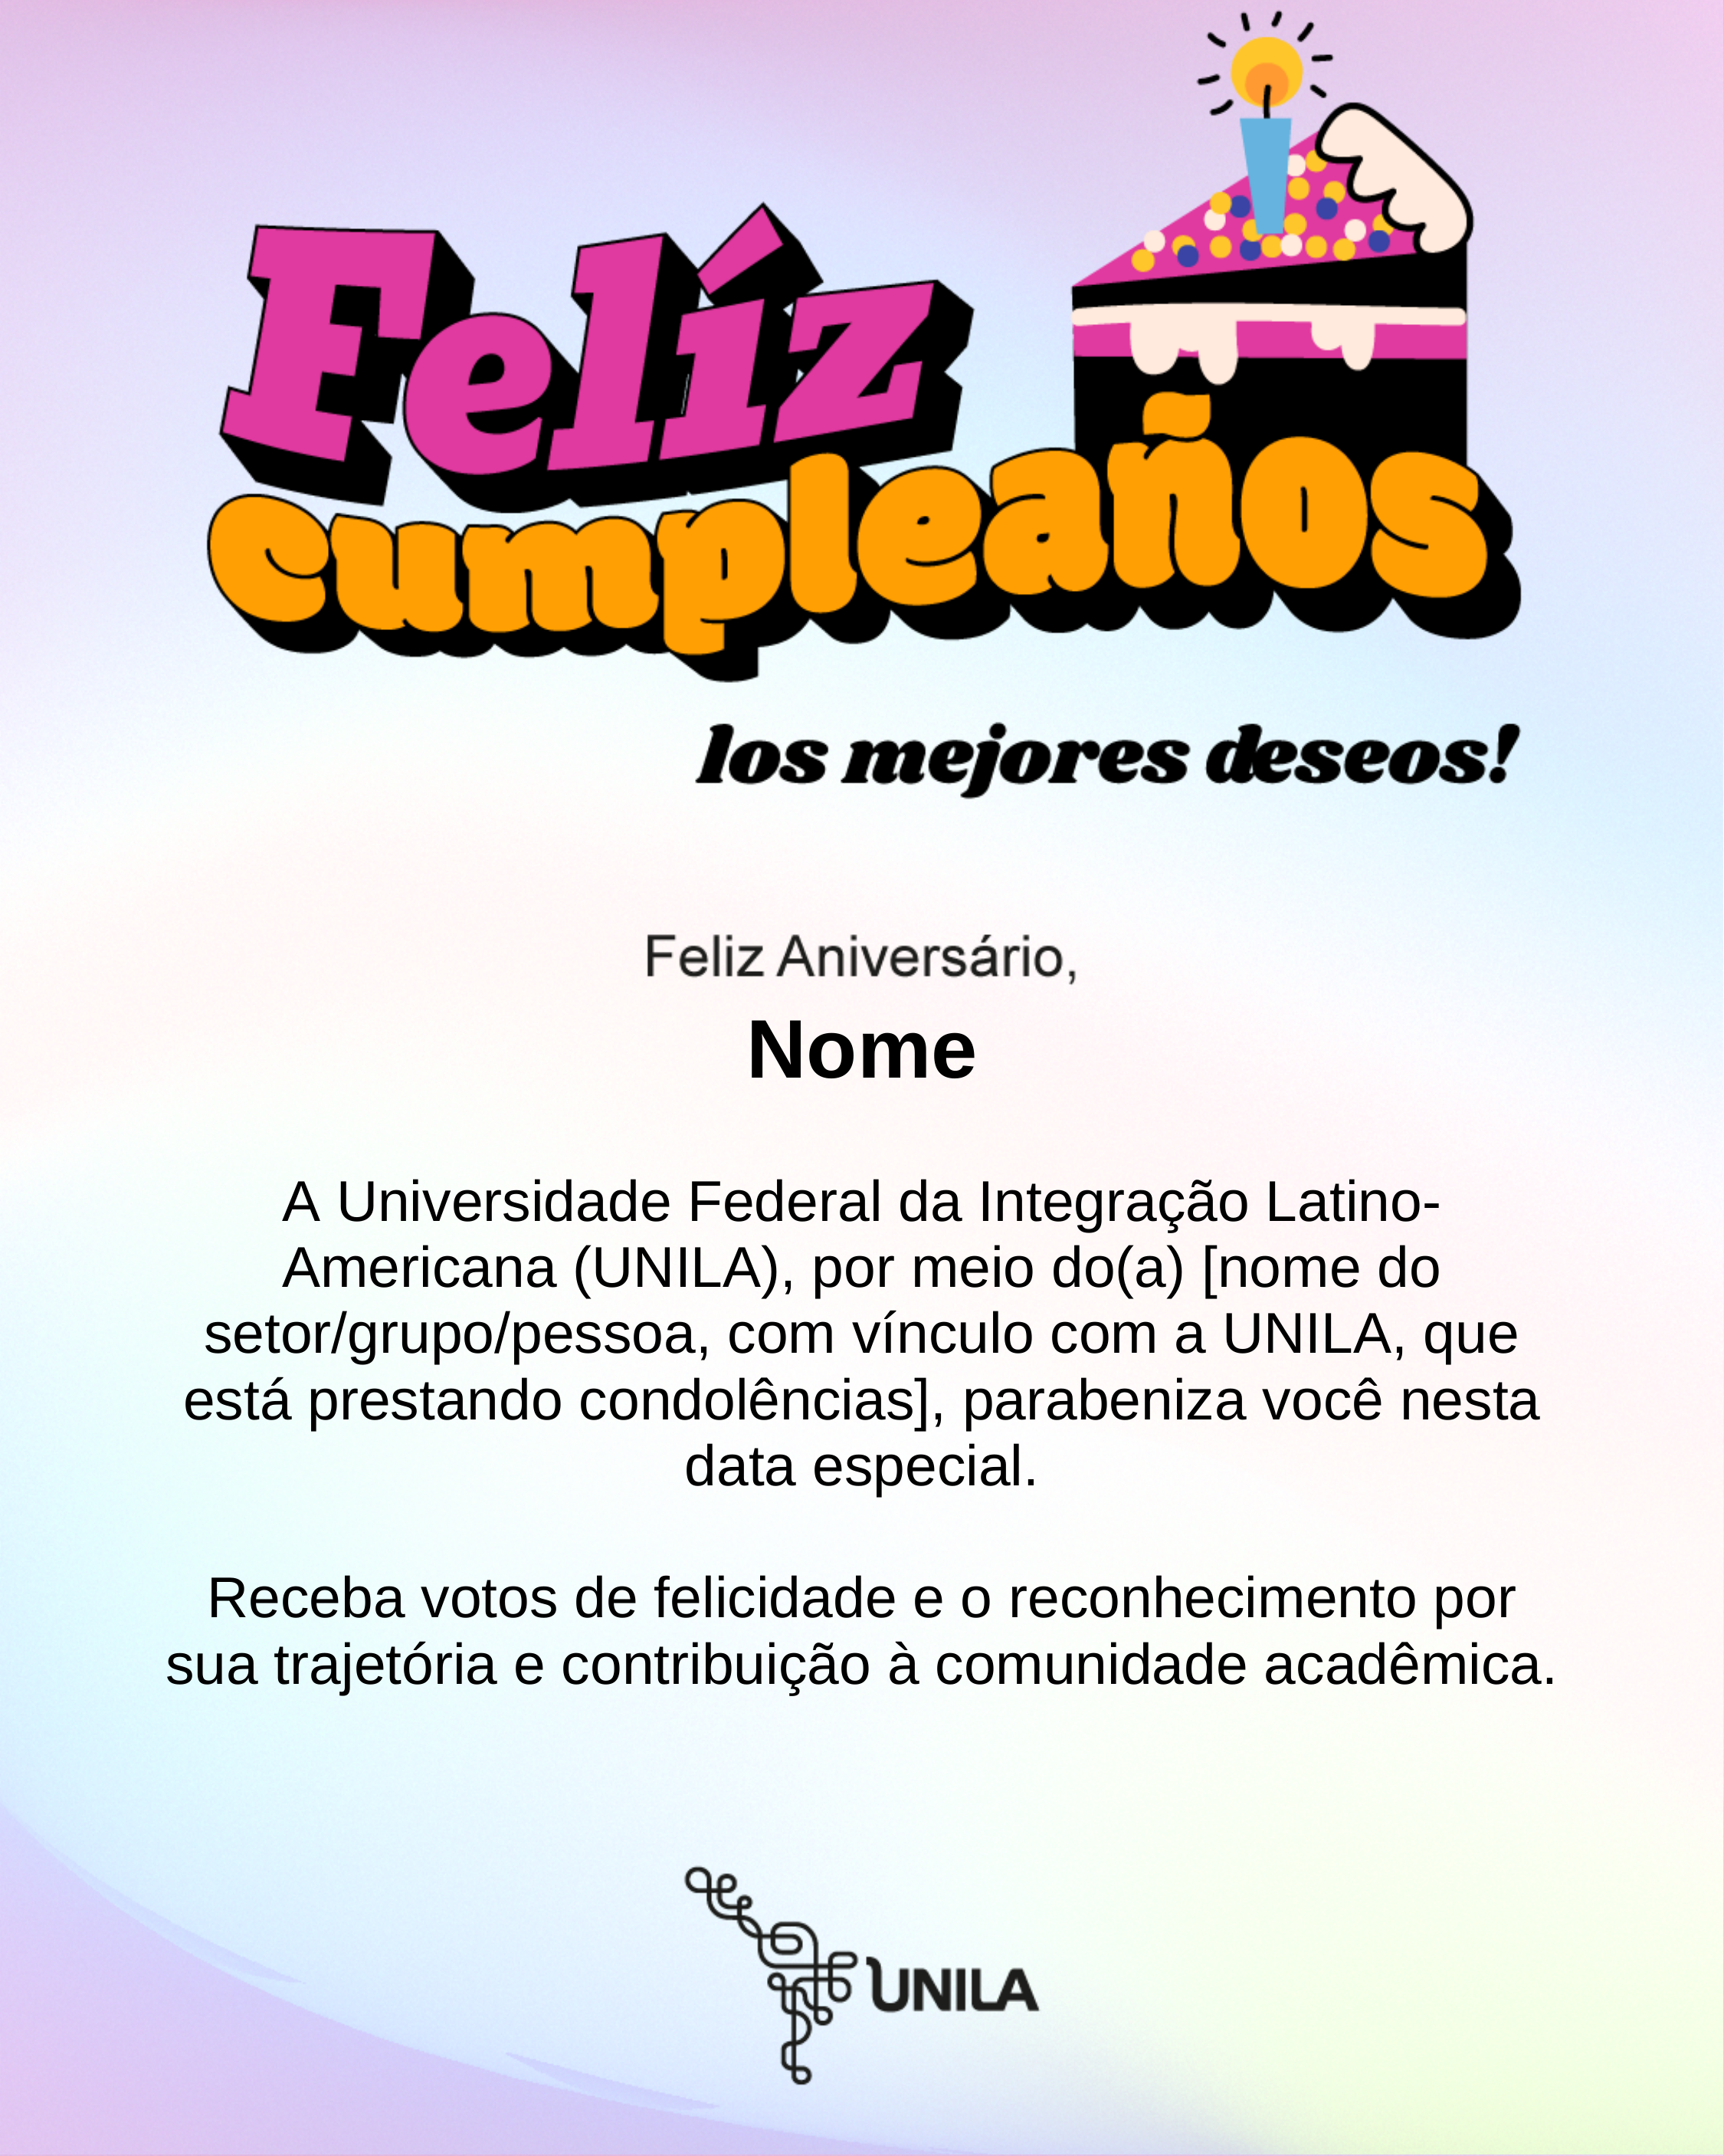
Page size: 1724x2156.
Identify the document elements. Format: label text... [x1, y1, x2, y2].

picture [0, 1700, 1724, 2156]
table_cell [0, 1163, 159, 1700]
picture [0, 0, 1724, 996]
table_cell [159, 1108, 1565, 1163]
table_header [1565, 996, 1724, 1108]
table_cell [0, 1108, 159, 1163]
table_header Nome [159, 996, 1565, 1108]
table_cell [1565, 1108, 1724, 1163]
table_header [0, 996, 159, 1108]
table_cell A Universidade Federal da Integração Latino-Americana (UNILA), por meio do(a) [nome do setor/grupo/pessoa, com vínculo com a UNILA, que está prestando condolências], parabeniza você nesta data especial. Receba votos de felicidade e o reconhecimento por sua trajetória e contribuição à comunidade acadêmica. [159, 1163, 1565, 1700]
table_cell [1565, 1163, 1724, 1700]
